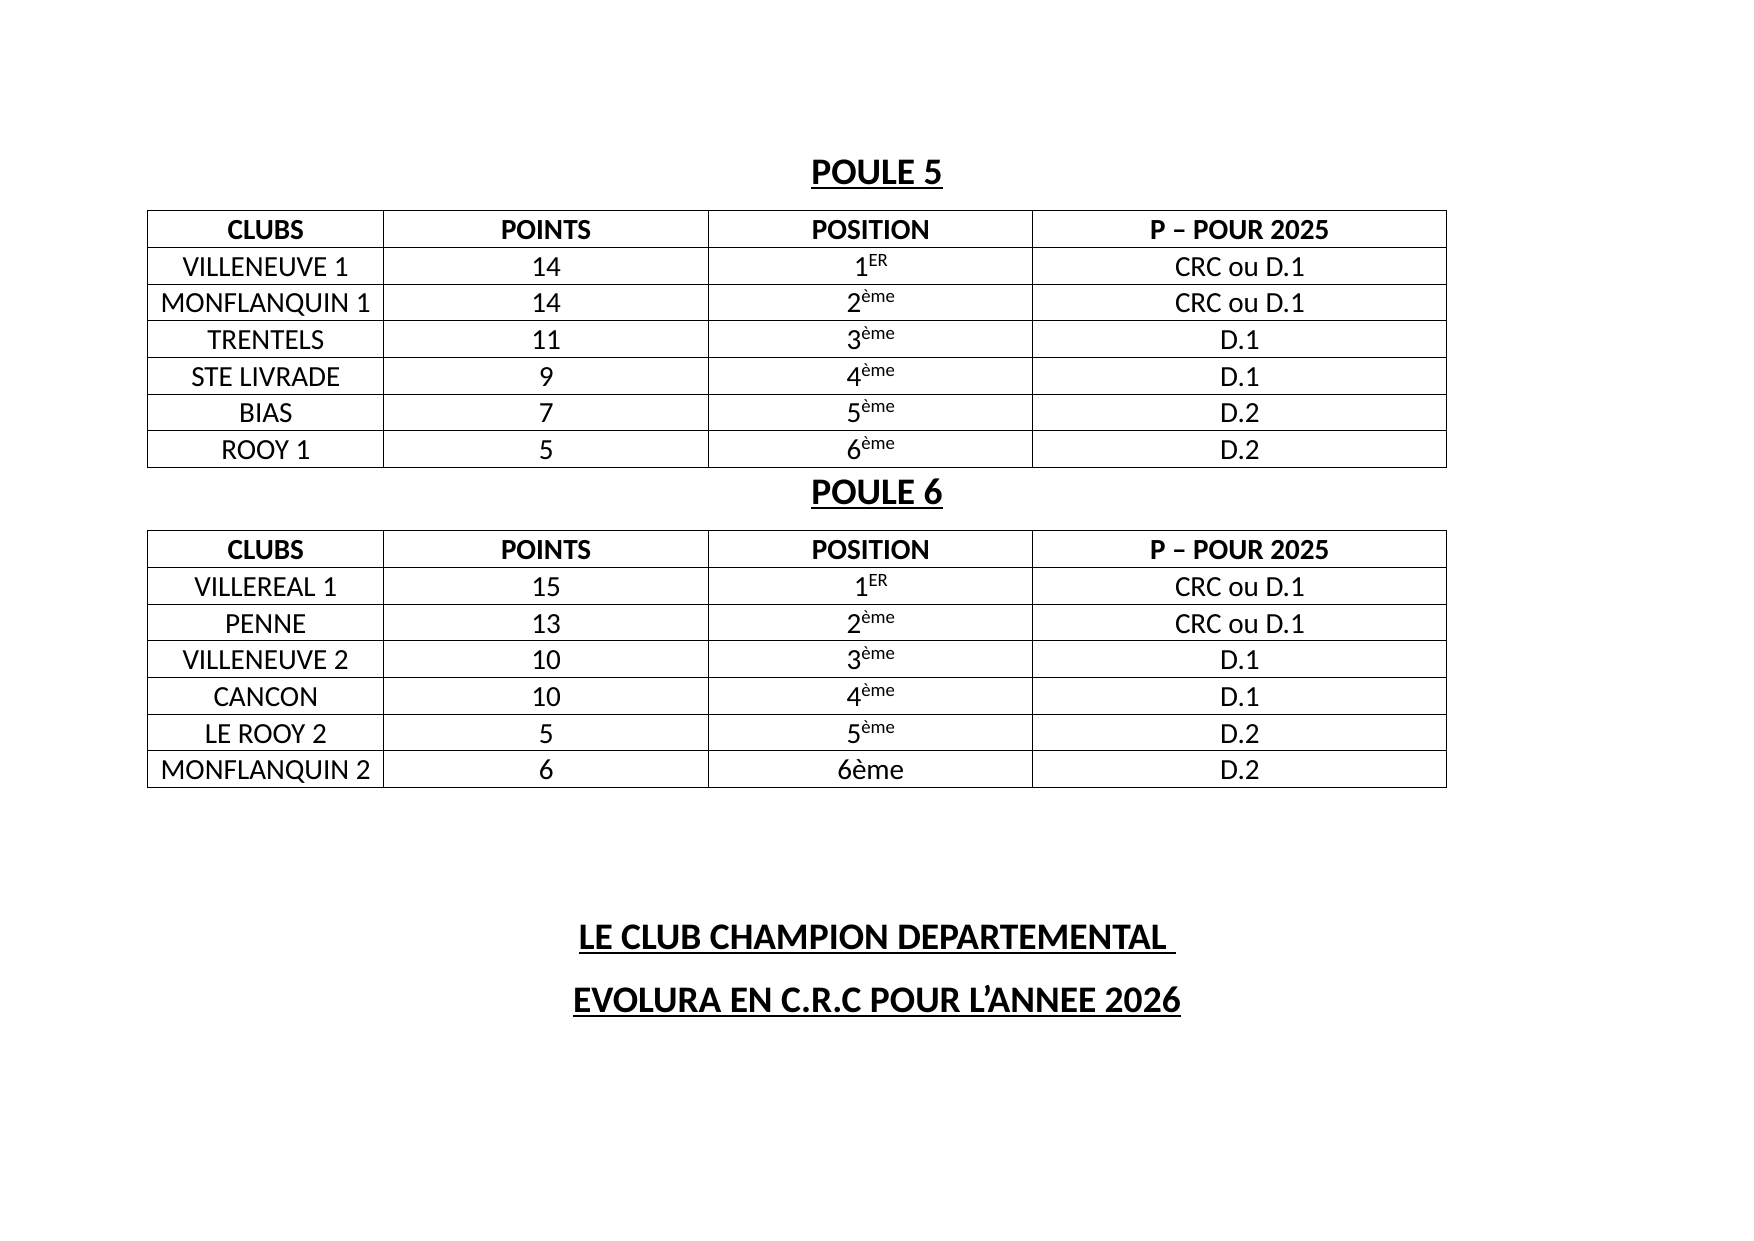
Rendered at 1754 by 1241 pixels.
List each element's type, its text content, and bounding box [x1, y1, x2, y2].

table_cell 5ème [709, 395, 1032, 430]
table_cell CRC ou D.1 [1033, 568, 1446, 604]
table_cell 3ème [709, 321, 1032, 357]
text EVOLURA EN C.R.C POUR L’ANNEE 2026 [148, 976, 1606, 1021]
table_cell 5ème [709, 715, 1032, 750]
table_cell D.1 [1033, 641, 1446, 677]
table_cell D.2 [1033, 751, 1446, 787]
table_cell 2ème [709, 285, 1032, 320]
table_cell TRENTELS [148, 321, 383, 357]
table_cell 13 [384, 605, 708, 640]
table_cell 7 [384, 395, 708, 430]
table_cell 10 [384, 641, 708, 677]
table_cell CANCON [148, 678, 383, 714]
table_cell 2ème [709, 605, 1032, 640]
text POULE 6 [148, 468, 1606, 514]
table_cell 5 [384, 715, 708, 750]
table_cell 1ER [709, 568, 1032, 604]
table_cell MONFLANQUIN 2 [148, 751, 383, 787]
table_header P – POUR 2025 [1033, 211, 1446, 247]
table_cell D.2 [1033, 395, 1446, 430]
table_cell D.2 [1033, 431, 1446, 467]
table_cell CRC ou D.1 [1033, 605, 1446, 640]
table_cell 15 [384, 568, 708, 604]
table_cell CRC ou D.1 [1033, 285, 1446, 320]
table_cell VILLENEUVE 2 [148, 641, 383, 677]
table_cell 3ème [709, 641, 1032, 677]
table_header POINTS [384, 211, 708, 247]
table_cell ROOY 1 [148, 431, 383, 467]
table_header CLUBS [148, 211, 383, 247]
table_cell 11 [384, 321, 708, 357]
table_cell CRC ou D.1 [1033, 248, 1446, 283]
table_header POSITION [709, 211, 1032, 247]
table_cell 1ER [709, 248, 1032, 283]
text POULE 5 [148, 148, 1606, 193]
table_cell MONFLANQUIN 1 [148, 285, 383, 320]
table_header POSITION [709, 531, 1032, 567]
text LE CLUB CHAMPION DEPARTEMENTAL [148, 913, 1606, 959]
table_cell D.1 [1033, 358, 1446, 393]
table_cell 6ème [709, 751, 1032, 787]
table_cell D.1 [1033, 678, 1446, 714]
table_cell VILLENEUVE 1 [148, 248, 383, 283]
table_cell STE LIVRADE [148, 358, 383, 393]
table_cell 6 [384, 751, 708, 787]
table_cell 14 [384, 248, 708, 283]
table_cell LE ROOY 2 [148, 715, 383, 750]
table_cell 6ème [709, 431, 1032, 467]
table_header P – POUR 2025 [1033, 531, 1446, 567]
table_cell 4ème [709, 358, 1032, 393]
table_header CLUBS [148, 531, 383, 567]
table_cell 4ème [709, 678, 1032, 714]
table_header POINTS [384, 531, 708, 567]
table_cell VILLEREAL 1 [148, 568, 383, 604]
table_cell 5 [384, 431, 708, 467]
table_cell PENNE [148, 605, 383, 640]
table_cell D.2 [1033, 715, 1446, 750]
table_cell BIAS [148, 395, 383, 430]
table_cell 14 [384, 285, 708, 320]
table_cell 10 [384, 678, 708, 714]
table_cell D.1 [1033, 321, 1446, 357]
table_cell 9 [384, 358, 708, 393]
